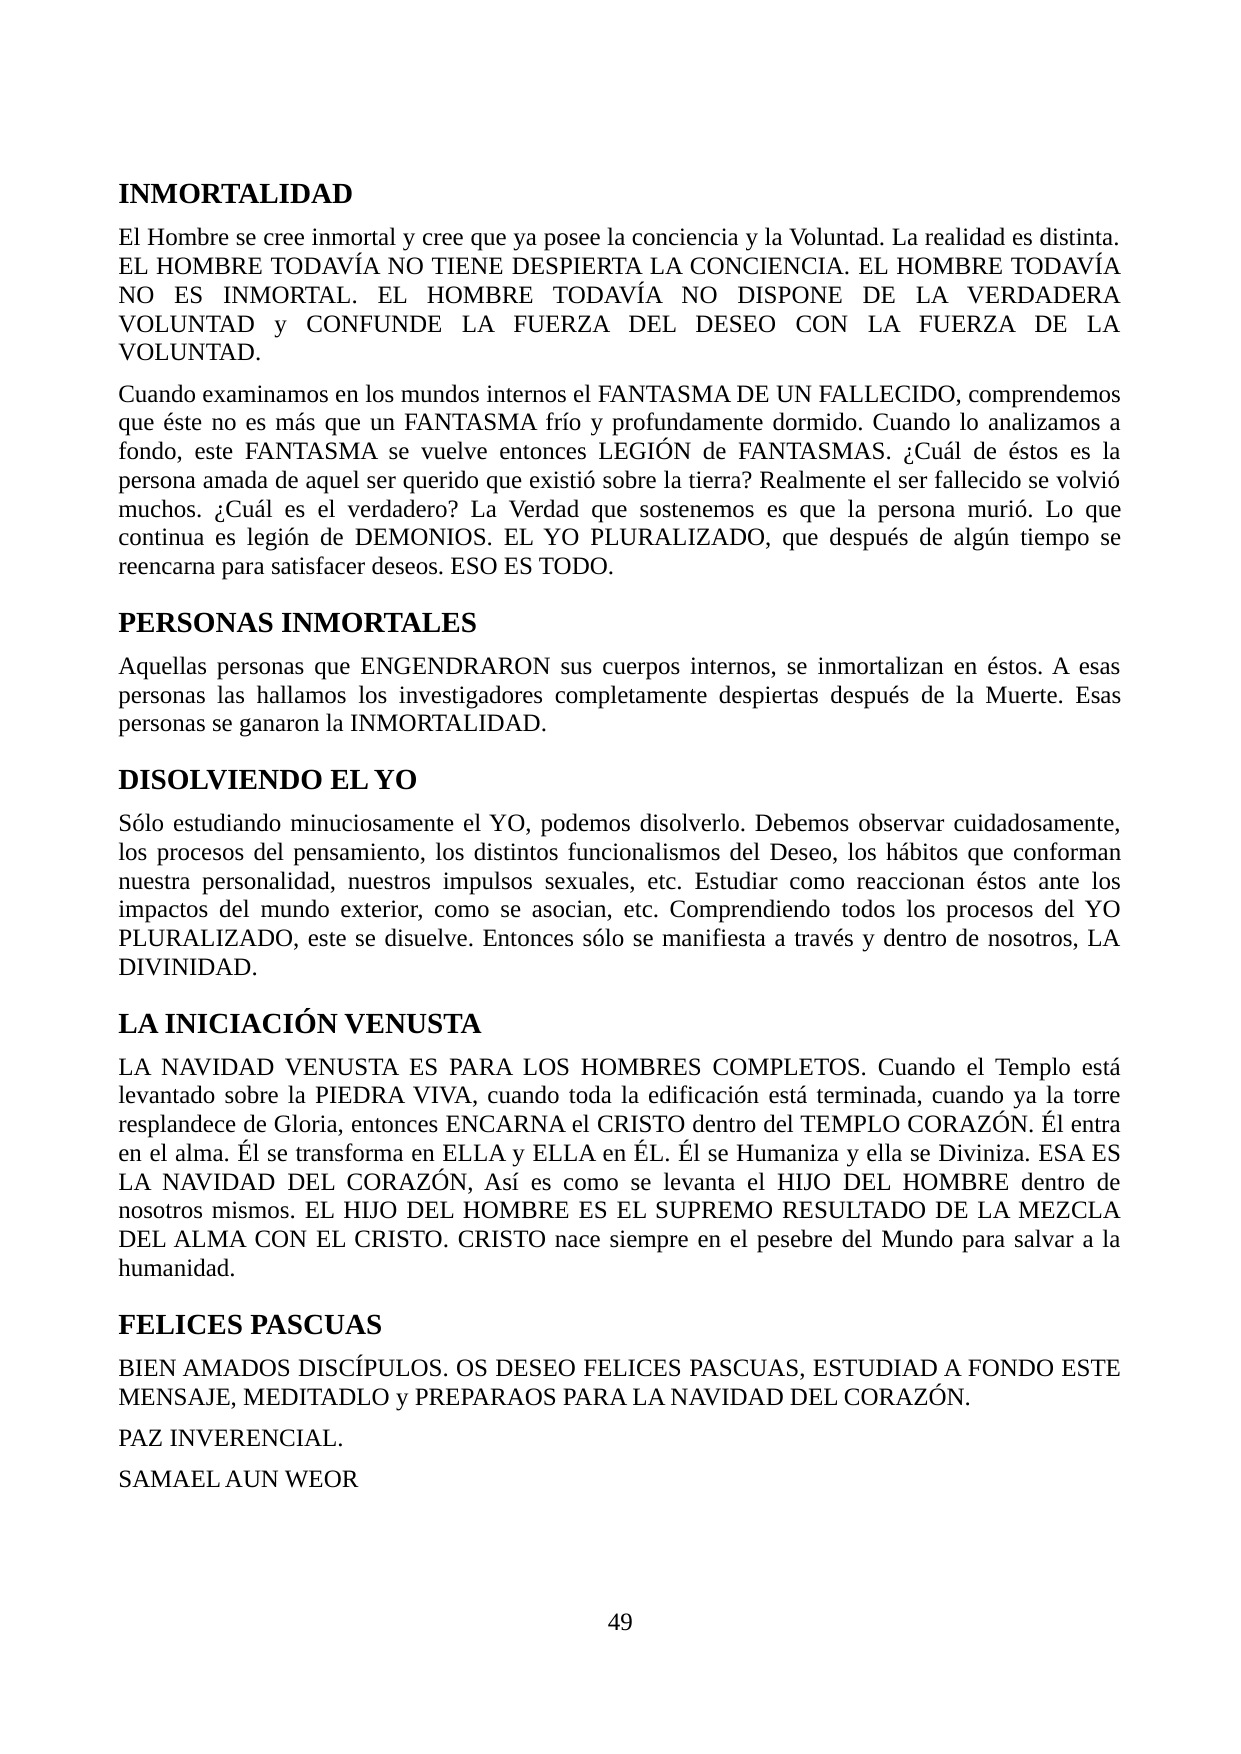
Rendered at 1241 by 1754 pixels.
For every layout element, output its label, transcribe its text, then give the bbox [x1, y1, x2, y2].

text BIEN AMADOS DISCÍPULOS. OS DESEO FELICES PASCUAS, ESTUDIAD A FONDO ESTE MENSAJE, MEDITADLO y PREPARAOS PARA LA NAVIDAD DEL CORAZÓN. [118, 1353, 1122, 1410]
subtitle INMORTALIDAD [118, 176, 1122, 210]
text LA NAVIDAD VENUSTA ES PARA LOS HOMBRES COMPLETOS. Cuando el Templo está levantado sobre la PIEDRA VIVA, cuando toda la edificación está terminada, cuando ya la torre resplandece de Gloria, entonces ENCARNA el CRISTO dentro del TEMPLO CORAZÓN. Él entra en el alma. Él se transforma en ELLA y ELLA en ÉL. Él se Humaniza y ella se Diviniza. ESA ES LA NAVIDAD DEL CORAZÓN, Así es como se levanta el HIJO DEL HOMBRE dentro de nosotros mismos. EL HIJO DEL HOMBRE ES EL SUPREMO RESULTADO DE LA MEZCLA DEL ALMA CON EL CRISTO. CRISTO nace siempre en el pesebre del Mundo para salvar a la humanidad. [118, 1052, 1122, 1282]
text Sólo estudiando minuciosamente el YO, podemos disolverlo. Debemos observar cuidadosamente, los procesos del pensamiento, los distintos funcionalismos del Deseo, los hábitos que conforman nuestra personalidad, nuestros impulsos sexuales, etc. Estudiar como reaccionan éstos ante los impactos del mundo exterior, como se asocian, etc. Comprendiendo todos los procesos del YO PLURALIZADO, este se disuelve. Entonces sólo se manifiesta a través y dentro de nosotros, LA DIVINIDAD. [118, 808, 1122, 981]
subtitle PERSONAS INMORTALES [118, 605, 1122, 638]
text Cuando examinamos en los mundos internos el FANTASMA DE UN FALLECIDO, comprendemos que éste no es más que un FANTASMA frío y profundamente dormido. Cuando lo analizamos a fondo, este FANTASMA se vuelve entonces LEGIÓN de FANTASMAS. ¿Cuál de éstos es la persona amada de aquel ser querido que existió sobre la tierra? Realmente el ser fallecido se volvió muchos. ¿Cuál es el verdadero? La Verdad que sostenemos es que la persona murió. Lo que continua es legión de DEMONIOS. EL YO PLURALIZADO, que después de algún tiempo se reencarna para satisfacer deseos. ESO ES TODO. [118, 379, 1122, 580]
text El Hombre se cree inmortal y cree que ya posee la conciencia y la Voluntad. La realidad es distinta. EL HOMBRE TODAVÍA NO TIENE DESPIERTA LA CONCIENCIA. EL HOMBRE TODAVÍA NO ES INMORTAL. EL HOMBRE TODAVÍA NO DISPONE DE LA VERDADERA VOLUNTAD y CONFUNDE LA FUERZA DEL DESEO CON LA FUERZA DE LA VOLUNTAD. [118, 222, 1122, 366]
text PAZ INVERENCIAL. [118, 1423, 1122, 1452]
subtitle DISOLVIENDO EL YO [118, 762, 1122, 796]
text Aquellas personas que ENGENDRARON sus cuerpos internos, se inmortalizan en éstos. A esas personas las hallamos los investigadores completamente despiertas después de la Muerte. Esas personas se ganaron la INMORTALIDAD. [118, 651, 1122, 737]
subtitle LA INICIACIÓN VENUSTA [118, 1006, 1122, 1039]
text SAMAEL AUN WEOR [118, 1464, 1122, 1493]
subtitle FELICES PASCUAS [118, 1307, 1122, 1340]
